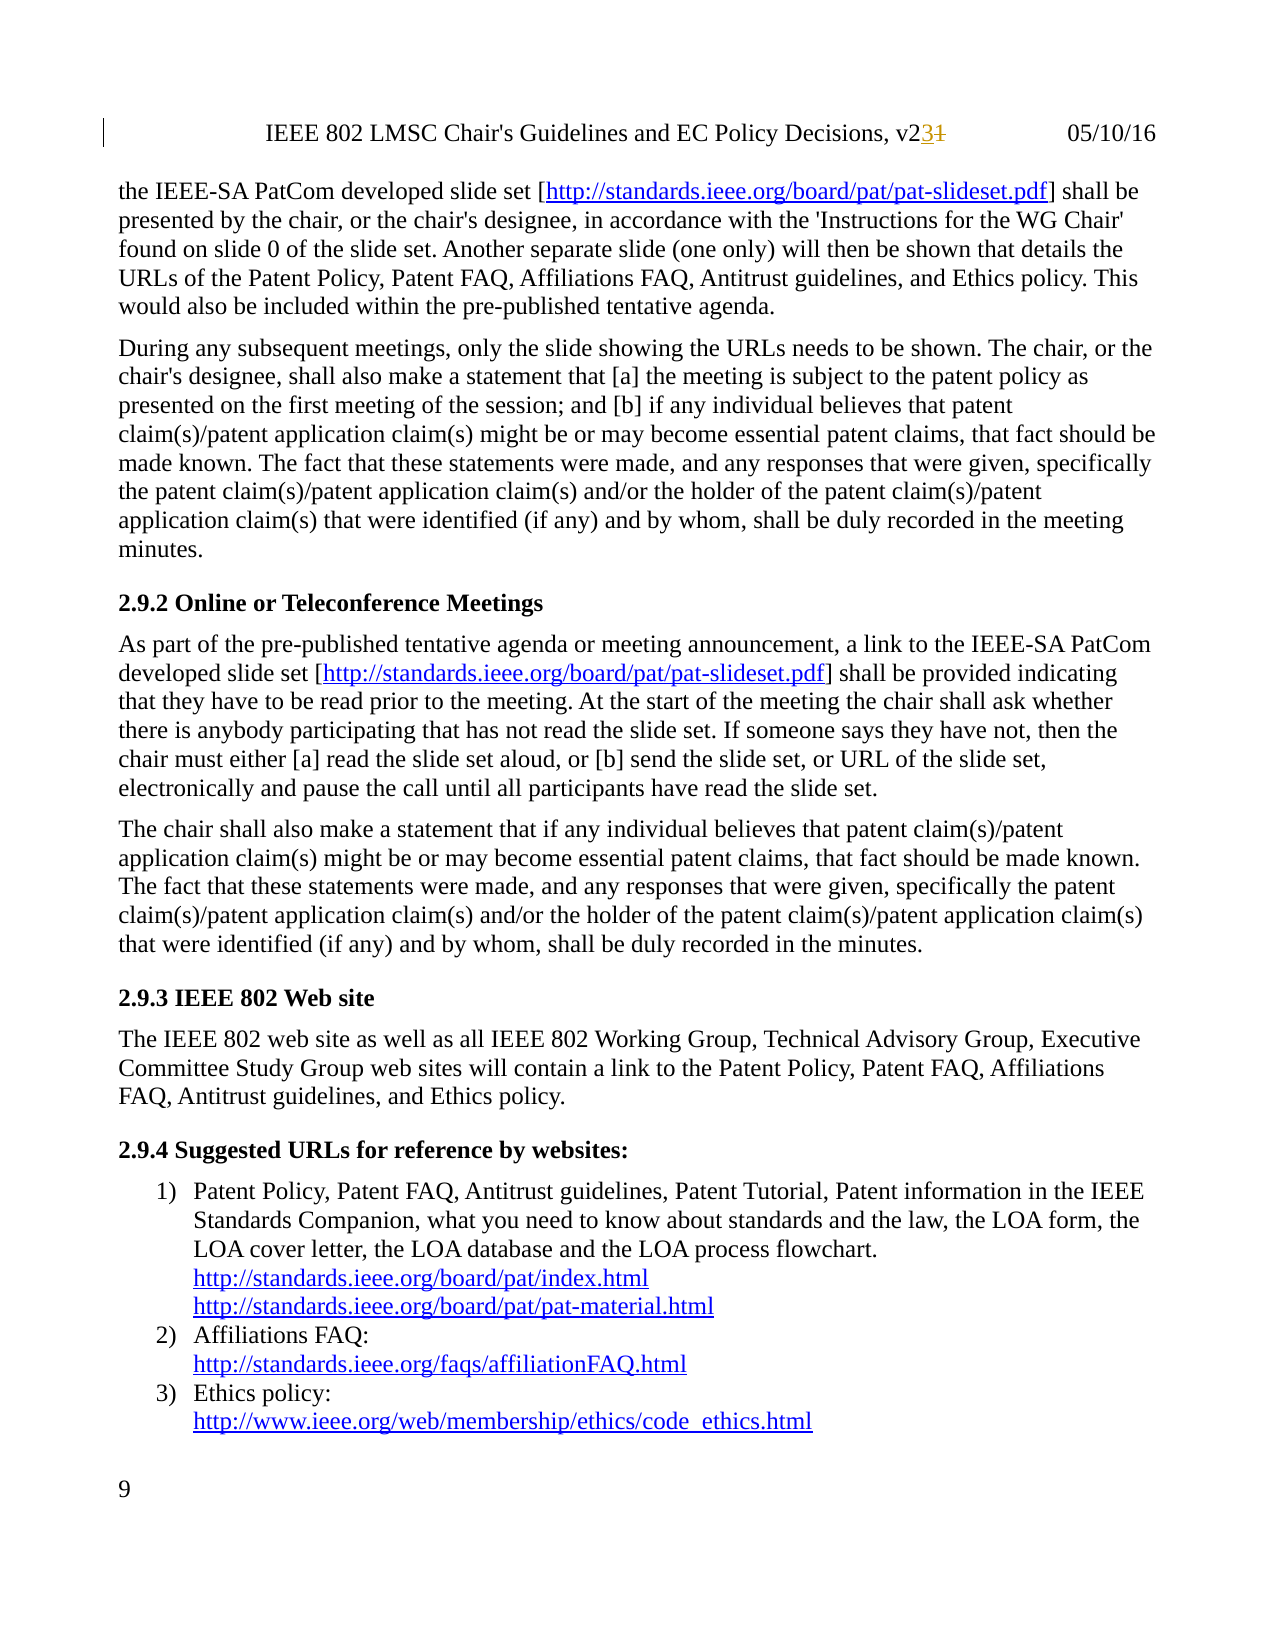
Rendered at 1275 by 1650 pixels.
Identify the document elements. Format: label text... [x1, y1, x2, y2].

text The IEEE 802 web site as well as all IEEE 802 Working Group, Technical Advisory Group, Executive Committee Study Group web sites will contain a link to the Patent Policy, Patent FAQ, Affiliations FAQ, Antitrust guidelines, and Ethics policy. [118, 1024, 1157, 1110]
text The chair shall also make a statement that if any individual believes that patent claim(s)/patent application claim(s) might be or may become essential patent claims, that fact should be made known. The fact that these statements were made, and any responses that were given, specifically the patent claim(s)/patent application claim(s) and/or the holder of the patent claim(s)/patent application claim(s) that were identified (if any) and by whom, shall be duly recorded in the minutes. [118, 814, 1157, 958]
text During any subsequent meetings, only the slide showing the URLs needs to be shown. The chair, or the chair's designee, shall also make a statement that [a] the meeting is subject to the patent policy as presented on the first meeting of the session; and [b] if any individual believes that patent claim(s)/patent application claim(s) might be or may become essential patent claims, that fact should be made known. The fact that these statements were made, and any responses that were given, specifically the patent claim(s)/patent application claim(s) and/or the holder of the patent claim(s)/patent application claim(s) that were identified (if any) and by whom, shall be duly recorded in the meeting minutes. [118, 333, 1157, 563]
subtitle Online or Teleconference Meetings [118, 588, 1157, 616]
list Ethics policy: http://www.ieee.org/web/membership/ethics/code_ethics.html [156, 1378, 1157, 1435]
list Patent Policy, Patent FAQ, Antitrust guidelines, Patent Tutorial, Patent information in the IEEE Standards Companion, what you need to know about standards and the law, the LOA form, the LOA cover letter, the LOA database and the LOA process flowchart. http://standards.ieee.org/board/pat/index.html http://standards.ieee.org/board/pat/pat-material.html [156, 1176, 1157, 1320]
text the IEEE-SA PatCom developed slide set [http://standards.ieee.org/board/pat/pat-slideset.pdf] shall be presented by the chair, or the chair's designee, in accordance with the 'Instructions for the WG Chair' found on slide 0 of the slide set. Another separate slide (one only) will then be shown that details the URLs of the Patent Policy, Patent FAQ, Affiliations FAQ, Antitrust guidelines, and Ethics policy. This would also be included within the pre-published tentative agenda. [118, 176, 1157, 320]
list Affiliations FAQ: http://standards.ieee.org/faqs/affiliationFAQ.html [156, 1320, 1157, 1378]
subtitle Suggested URLs for reference by websites: [118, 1135, 1157, 1164]
subtitle IEEE 802 Web site [118, 983, 1157, 1011]
text As part of the pre-published tentative agenda or meeting announcement, a link to the IEEE-SA PatCom developed slide set [http://standards.ieee.org/board/pat/pat-slideset.pdf] shall be provided indicating that they have to be read prior to the meeting. At the start of the meeting the chair shall ask whether there is anybody participating that has not read the slide set. If someone says they have not, then the chair must either [a] read the slide set aloud, or [b] send the slide set, or URL of the slide set, electronically and pause the call until all participants have read the slide set. [118, 629, 1157, 801]
